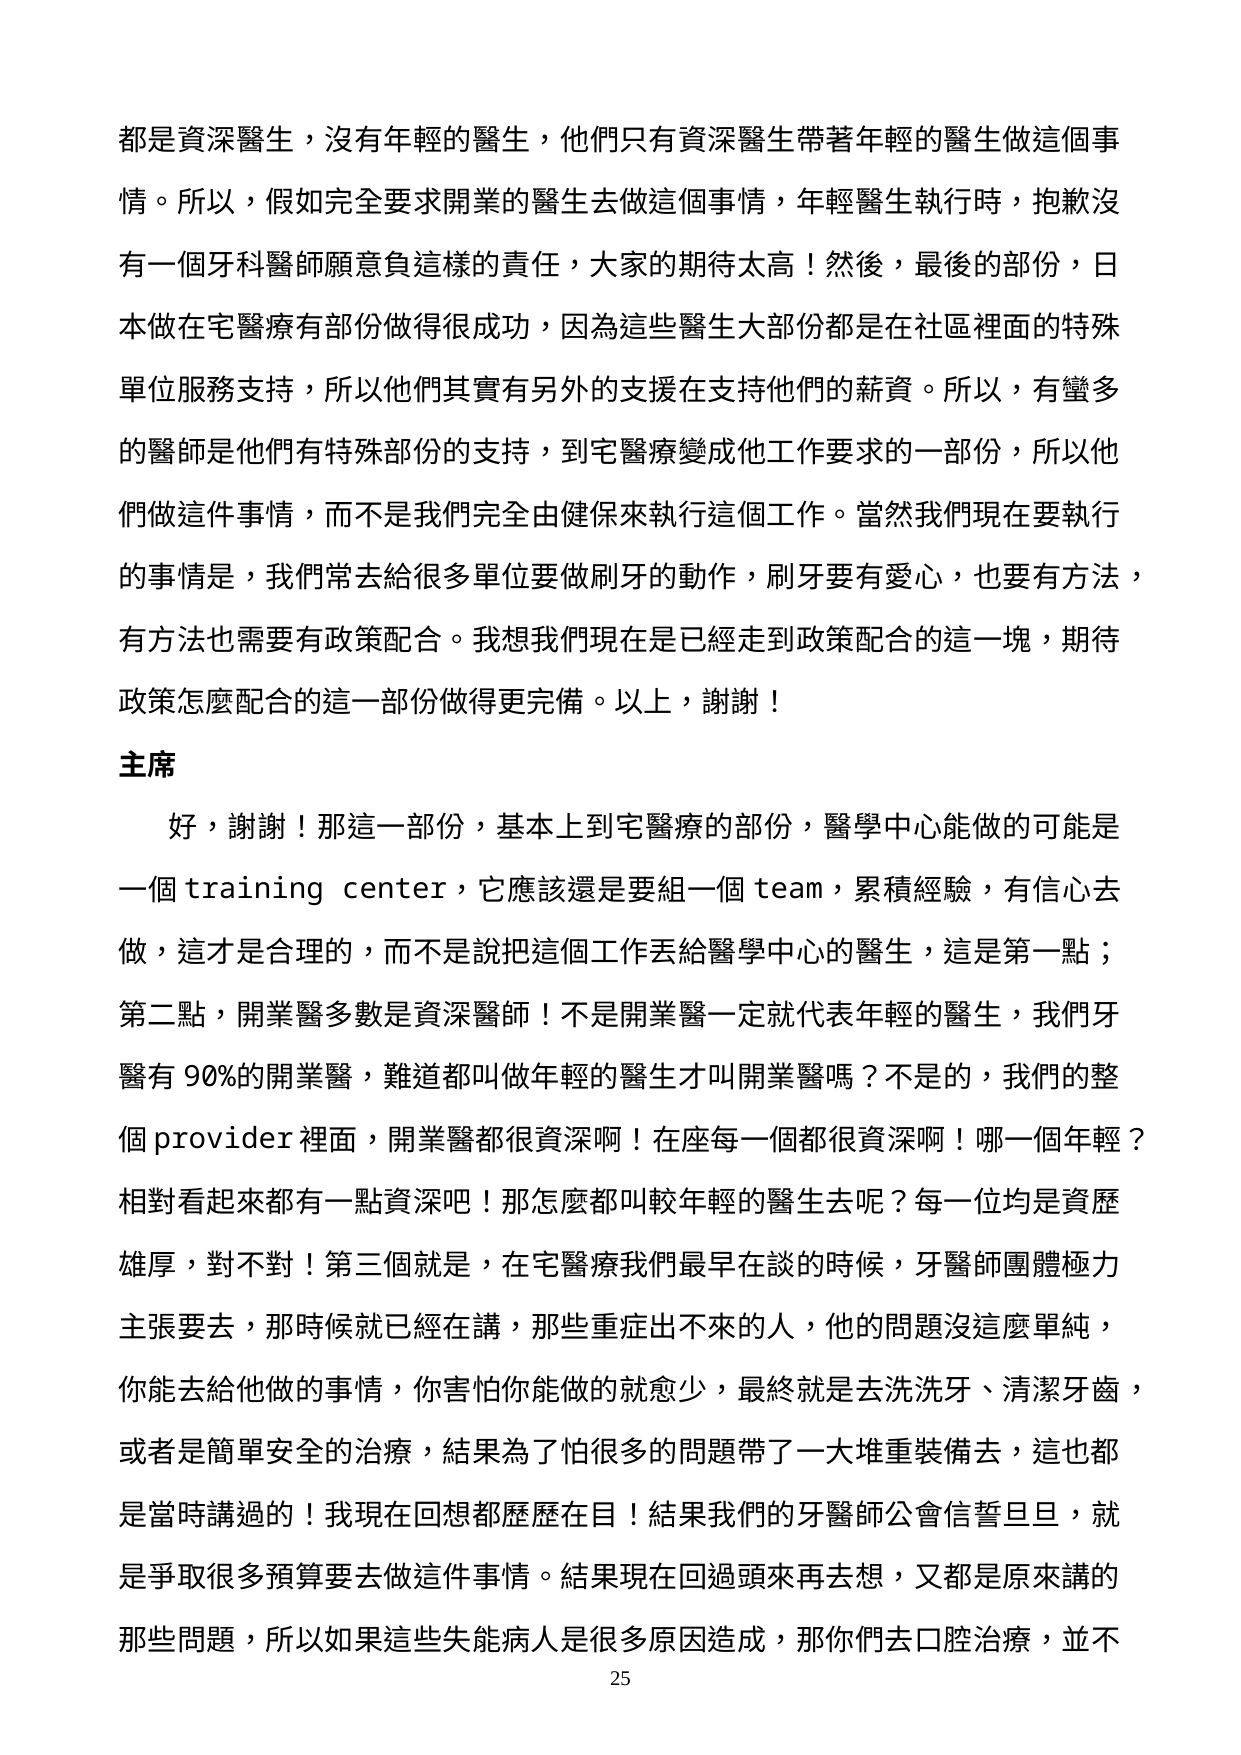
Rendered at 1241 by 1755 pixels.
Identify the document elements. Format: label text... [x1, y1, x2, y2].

text 好，謝謝！那這一部份，基本上到宅醫療的部份，醫學中心能做的可能是一個training center，它應該還是要組一個team，累積經驗，有信心去做，這才是合理的，而不是說把這個工作丟給醫學中心的醫生，這是第一點；第二點，開業醫多數是資深醫師！不是開業醫一定就代表年輕的醫生，我們牙醫有90%的開業醫，難道都叫做年輕的醫生才叫開業醫嗎？不是的，我們的整個provider裡面，開業醫都很資深啊！在座每一個都很資深啊！哪一個年輕？相對看起來都有一點資深吧！那怎麼都叫較年輕的醫生去呢？每一位均是資歷雄厚，對不對！第三個就是，在宅醫療我們最早在談的時候，牙醫師團體極力主張要去，那時候就已經在講，那些重症出不來的人，他的問題沒這麼單純，你能去給他做的事情，你害怕你能做的就愈少，最終就是去洗洗牙、清潔牙齒，或者是簡單安全的治療，結果為了怕很多的問題帶了一大堆重裝備去，這也都是當時講過的！我現在回想都歷歷在目！結果我們的牙醫師公會信誓旦旦，就是爭取很多預算要去做這件事情。結果現在回過頭來再去想，又都是原來講的那些問題，所以如果這些失能病人是很多原因造成，那你們去口腔治療，並不是那麼多重裝備才能做，是去那邊做很簡單的事情，但是怕萬一，弄了一大推東西去，所以這個本末都已經倒置了，如果這個病人是口腔的問題，要比較侵入性的做一些治療的話，我相信你們一定希望他們去醫院，較為安全的地方去，甚至麻醉以後一次把它做完。這就是醫療安全，對不對！我記得醫療安全這件事情，一開始討論時就提到，可是我們全聯會當時為了爭取預算就是拍胸脯！結果這已經不是三年兩年的事情。所以，我覺得這個案子是要退回的，好不好！有關如何推動在宅醫療所提出來的點值保障計畫，我們認為是欠周詳，而且不利這些病人照顧，他只是一個空中樓閤，不應該讓醫學中心的醫生去處理這個事情，反而應該是在宅醫療醫師到了民眾家裡發現他並不是單純，主動把他refer到醫學中心去做進一步的治療，這樣子才是正辦啊！所以，本案先退回，我們還有臨時會的時間，這個全案暫保留？還是這個案子拿掉，其他的案子先過？好!那這個案子就不再做點值保障，這裡的費用就整個拿掉喔。至於說如果推動到宅醫療，就是公會這邊再另外研議周嚴的計畫，好不好？不要讓有需求的個案得不到服務，然後我們這邊也沒有provider，最終又都是掛0，這樣非常地不恰當，如果大家都同意的話，那就把這個54頁的說明3整個拿掉，其他項目先通過。好！謝謝！那就這樣子確定接下來第二案！ [118, 783, 1122, 1658]
text 主席 [118, 721, 1122, 783]
text 醫院協會代表第二次發言，我想剛剛那個問題應該分成兩個部份，一個是保障點值部份，一個是在宅醫療部份。保障點值部份，其實我認為不是只有在宅醫療在做這個事情的，我相信這個是公會為了要強調後續的對整個牙科醫療的整體的支持，是給醫學中心幫忙的，這一塊是他們最終的目的。只是說在宅醫療這一塊是期待他們能夠加入，這個是我補充的第一個部份。第二個部份是在宅醫療部份，我雖然沒有參與在宅醫療的工作，但是我參與身心障礙醫療也超過十年了，其實我看到在宅醫療確實困難度很大。可能大家會一直會比對，醫科的在宅醫療跟牙科的在宅醫療，為什麼牙科的在宅醫療會比較困難？可以告訴各位，我們除了儀器要搬過去以外，還要把setting弄好，半個小時可能還來不及，還有電腦連線，實際工具擺好，設備setting，然後還要收，所以3個小時，要做的工作其實非常地壓縮，這是第一個部份；第二個部份，到宅的人力絕對不可能是一個醫生，絕對還有一個小姐、一個司機，或是一個幫忙搬運的人minimum是3個人，現在我們這樣的給付，老實說沒有一個誘因可以讓這樣成行，現在大家完全是做公益的。然後剛剛談到一個比較嚴重的問題是說，在宅醫療都是多重疾病的病人，在日本的經驗，他們其實全部出去的都是資深醫生，沒有年輕的醫生，他們只有資深醫生帶著年輕的醫生做這個事情。所以，假如完全要求開業的醫生去做這個事情，年輕醫生執行時，抱歉沒有一個牙科醫師願意負這樣的責任，大家的期待太高！然後，最後的部份，日本做在宅醫療有部份做得很成功，因為這些醫生大部份都是在社區裡面的特殊單位服務支持，所以他們其實有另外的支援在支持他們的薪資。所以，有蠻多的醫師是他們有特殊部份的支持，到宅醫療變成他工作要求的一部份，所以他們做這件事情，而不是我們完全由健保來執行這個工作。當然我們現在要執行的事情是，我們常去給很多單位要做刷牙的動作，刷牙要有愛心，也要有方法，有方法也需要有政策配合。我想我們現在是已經走到政策配合的這一塊，期待政策怎麼配合的這一部份做得更完備。以上，謝謝！ [118, 96, 1122, 721]
